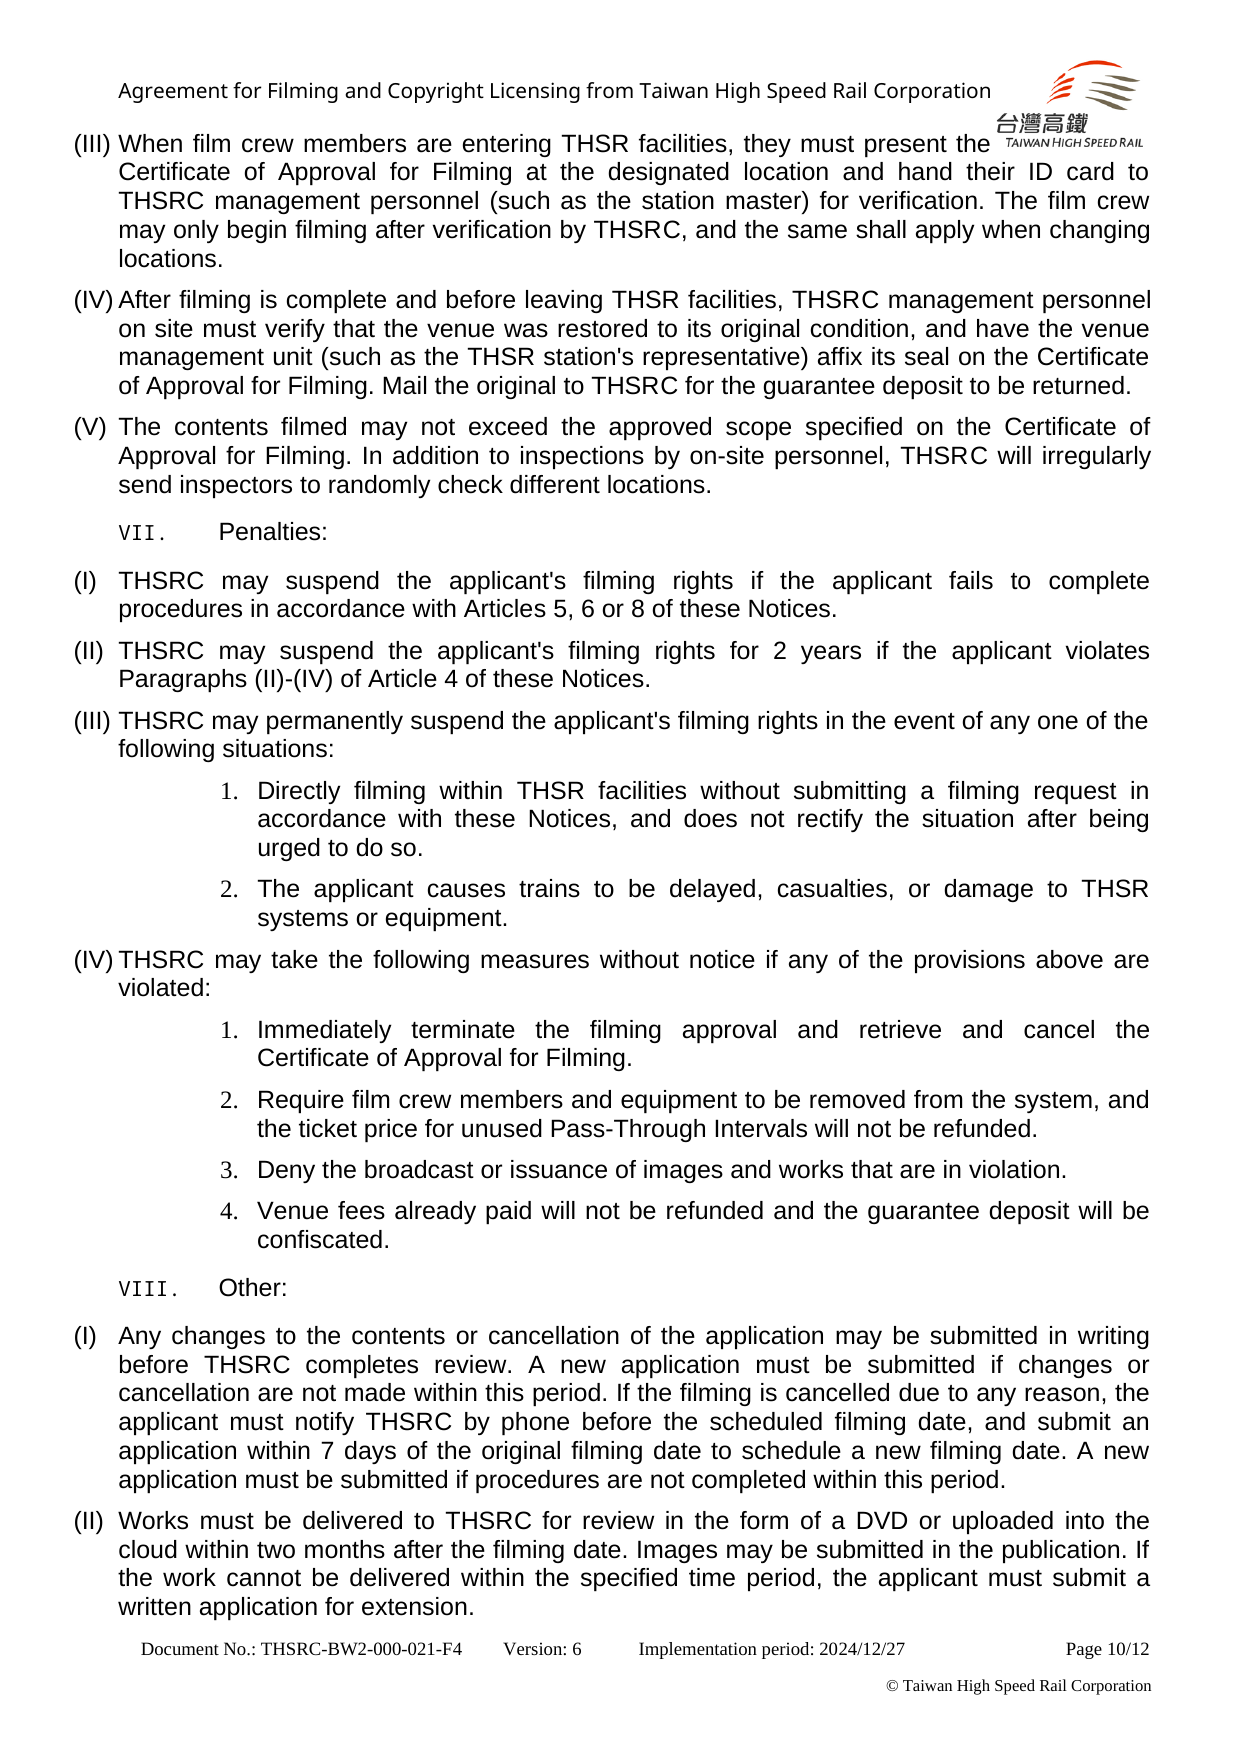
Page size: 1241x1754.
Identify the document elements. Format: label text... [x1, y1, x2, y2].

list Penalties: [118, 517, 1152, 547]
list Any changes to the contents or cancellation of the application may be submitted in writing before THSRC completes review. A new application must be submitted if changes or cancellation are not made within this period. If the filming is cancelled due to any reason, the applicant must notify THSRC by phone before the scheduled filming date, and submit an application within 7 days of the original filming date to schedule a new filming date. A new application must be submitted if procedures are not completed within this period. [73, 1321, 1152, 1493]
list Require film crew members and equipment to be removed from the system, and the ticket price for unused Pass-Through Intervals will not be refunded. [220, 1085, 1152, 1142]
list The applicant causes trains to be delayed, casualties, or damage to THSR systems or equipment. [220, 874, 1152, 932]
list Immediately terminate the filming approval and retrieve and cancel the Certificate of Approval for Filming. [220, 1014, 1152, 1072]
list THSRC may permanently suspend the applicant's filming rights in the event of any one of the following situations: [73, 706, 1152, 763]
list Venue fees already paid will not be refunded and the guarantee deposit will be confiscated. [220, 1196, 1152, 1254]
list Other: [118, 1272, 1152, 1302]
list THSRC may suspend the applicant's filming rights if the applicant fails to complete procedures in accordance with Articles 5, 6 or 8 of these Notices. [73, 566, 1152, 623]
list Directly filming within THSR facilities without submitting a filming request in accordance with these Notices, and does not rectify the situation after being urged to do so. [220, 776, 1152, 862]
list After filming is complete and before leaving THSR facilities, THSRC management personnel on site must verify that the venue was restored to its original condition, and have the venue management unit (such as the THSR station's representative) affix its seal on the Certificate of Approval for Filming. Mail the original to THSRC for the guarantee deposit to be returned. [73, 285, 1152, 400]
list Works must be delivered to THSRC for review in the form of a DVD or uploaded into the cloud within two months after the filming date. Images may be submitted in the publication. If the work cannot be delivered within the specified time period, the applicant must submit a written application for extension. [73, 1506, 1152, 1621]
list Deny the broadcast or issuance of images and works that are in violation. [220, 1155, 1152, 1184]
list The contents filmed may not exceed the approved scope specified on the Certificate of Approval for Filming. In addition to inspections by on-site personnel, THSRC will irregularly send inspectors to randomly check different locations. [73, 412, 1152, 498]
list THSRC may take the following measures without notice if any of the provisions above are violated: [73, 944, 1152, 1002]
list THSRC may suspend the applicant's filming rights for 2 years if the applicant violates Paragraphs (II)-(IV) of Article 4 of these Notices. [73, 636, 1152, 693]
list When film crew members are entering THSR facilities, they must present the Certificate of Approval for Filming at the designated location and hand their ID card to THSRC management personnel (such as the station master) for verification. The film crew may only begin filming after verification by THSRC, and the same shall apply when changing locations. [73, 128, 1152, 272]
